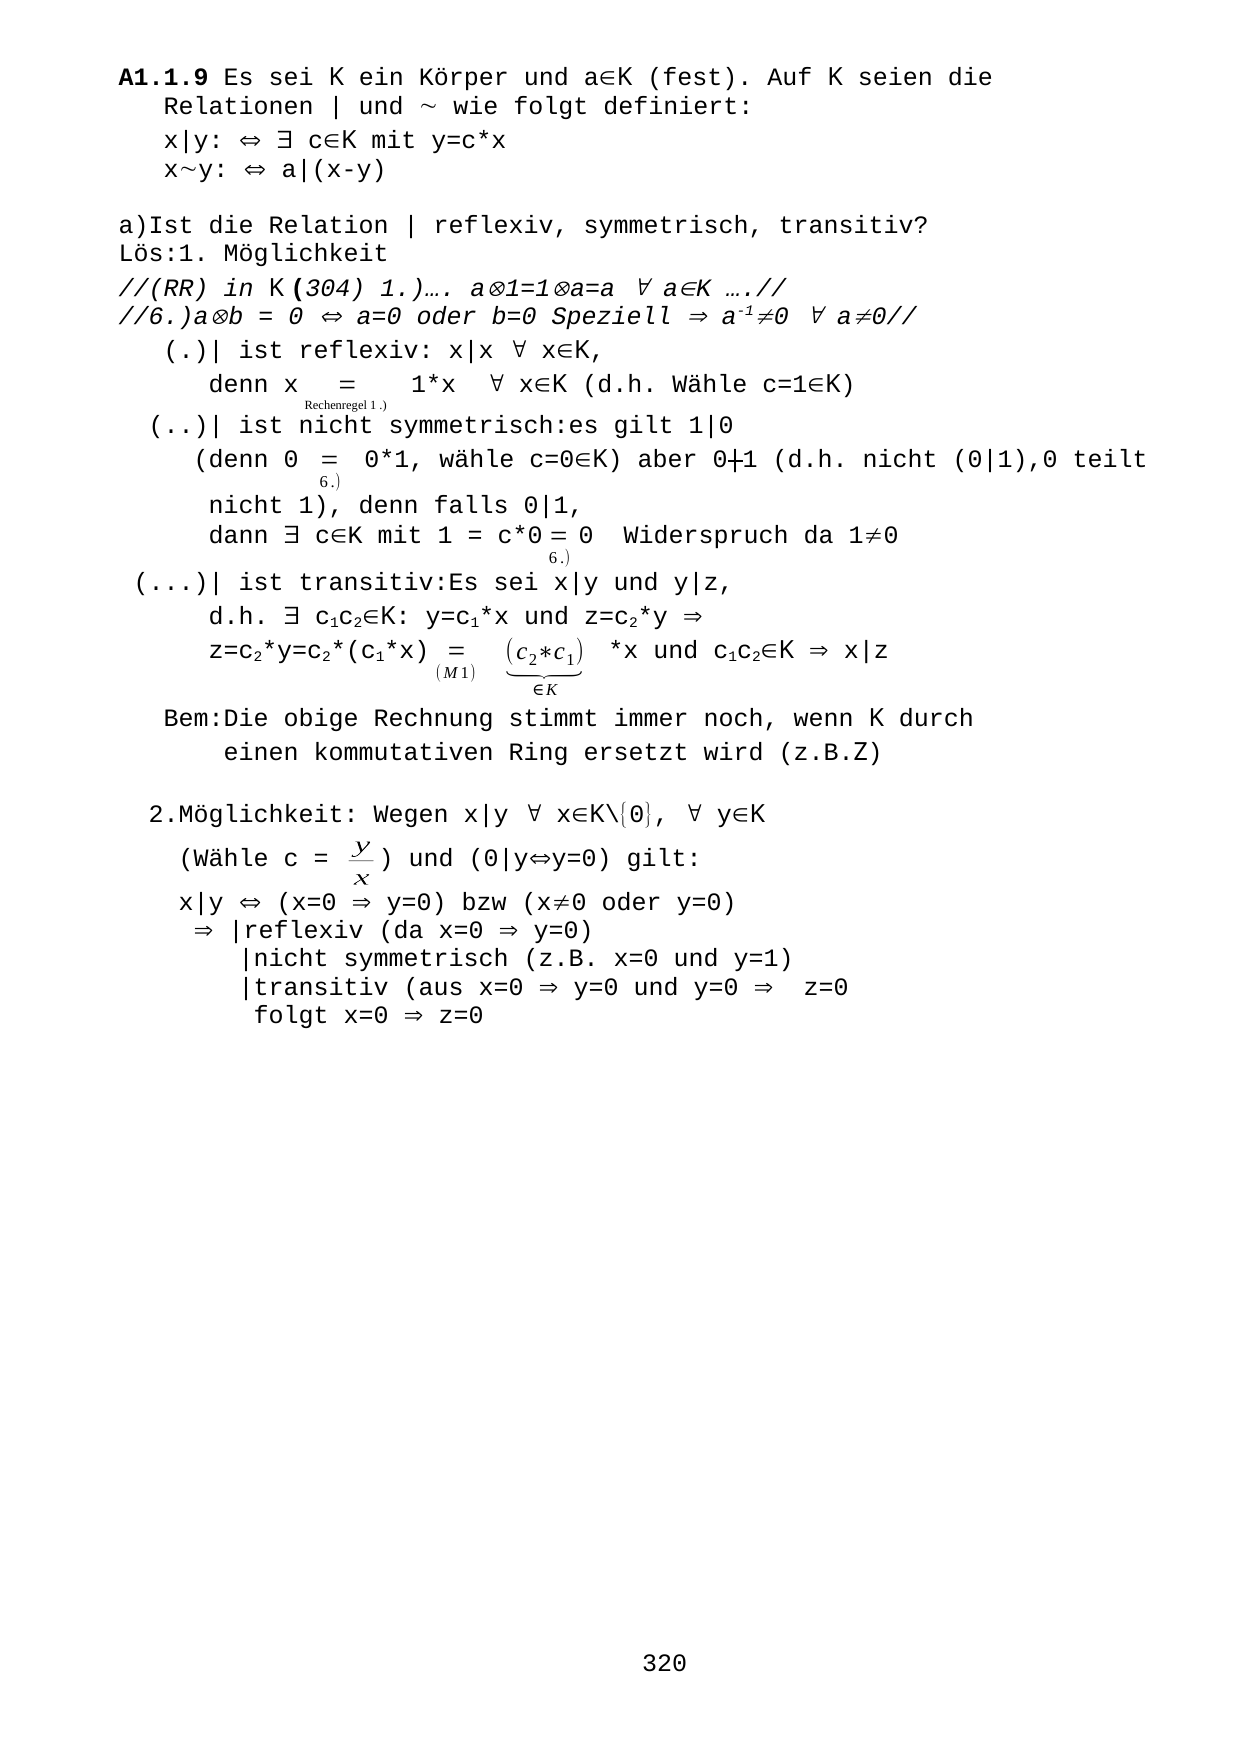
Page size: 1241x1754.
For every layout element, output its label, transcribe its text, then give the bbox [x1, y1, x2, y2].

text z=c2*y=c2*(c1*x) *x und c1c2K  x|z [118, 632, 1211, 699]
text //(RR) in K (304) 1.)…. a1=1a=a  aK ….// [118, 269, 1211, 303]
text (..)| ist nicht symmetrisch:es gilt 1|0 [118, 412, 1211, 441]
text |transitiv (aus x=0  y=0 und y=0  z=0 [118, 974, 1211, 1003]
text Relationen | und  wie folgt definiert: [118, 93, 1211, 122]
text Lös:1. Möglichkeit [118, 241, 1211, 269]
text xy:  a|(x-y) [118, 156, 1211, 184]
text A1.1.9 Es sei K ein Körper und aK (fest). Auf K seien die [118, 59, 1211, 93]
text d.h.  c1c2K: y=c1*x und z=c2*y  [118, 598, 1211, 632]
text (...)| ist transitiv:Es sei x|y und y|z, [118, 569, 1211, 598]
text //6.)ab = 0  a=0 oder b=0 Speziell  a-10  a0// [118, 303, 1211, 332]
text denn x 1*x  xK (d.h. Wähle c=1K) [118, 366, 1211, 412]
text einen kommutativen Ring ersetzt wird (z.B.Z) [118, 733, 1211, 768]
text Bem:Die obige Rechnung stimmt immer noch, wenn K durch [118, 699, 1211, 733]
text dann  cK mit 1 = c*00 Widerspruch da 10 [118, 521, 1211, 569]
text |nicht symmetrisch (z.B. x=0 und y=1) [118, 946, 1211, 974]
text a)Ist die Relation | reflexiv, symmetrisch, transitiv? [118, 213, 1211, 241]
text x|y:   cK mit y=c*x [118, 122, 1211, 156]
text (denn 0 0*1, wähle c=0K) aber 0|1 (d.h. nicht (0|1),0 teilt [118, 441, 1211, 493]
text  |reflexiv (da x=0  y=0) [118, 918, 1211, 946]
text x|y  (x=0  y=0) bzw (x0 oder y=0) [118, 889, 1211, 918]
text 2.Möglichkeit: Wegen x|y  xK\0,  yK [118, 796, 1211, 830]
text (Wähle c = ) und (0|yy=0) gilt: [118, 830, 1211, 889]
text (.)| ist reflexiv: x|x  xK, [118, 332, 1211, 366]
text nicht 1), denn falls 0|1, [118, 493, 1211, 521]
text folgt x=0  z=0 [118, 1003, 1211, 1031]
